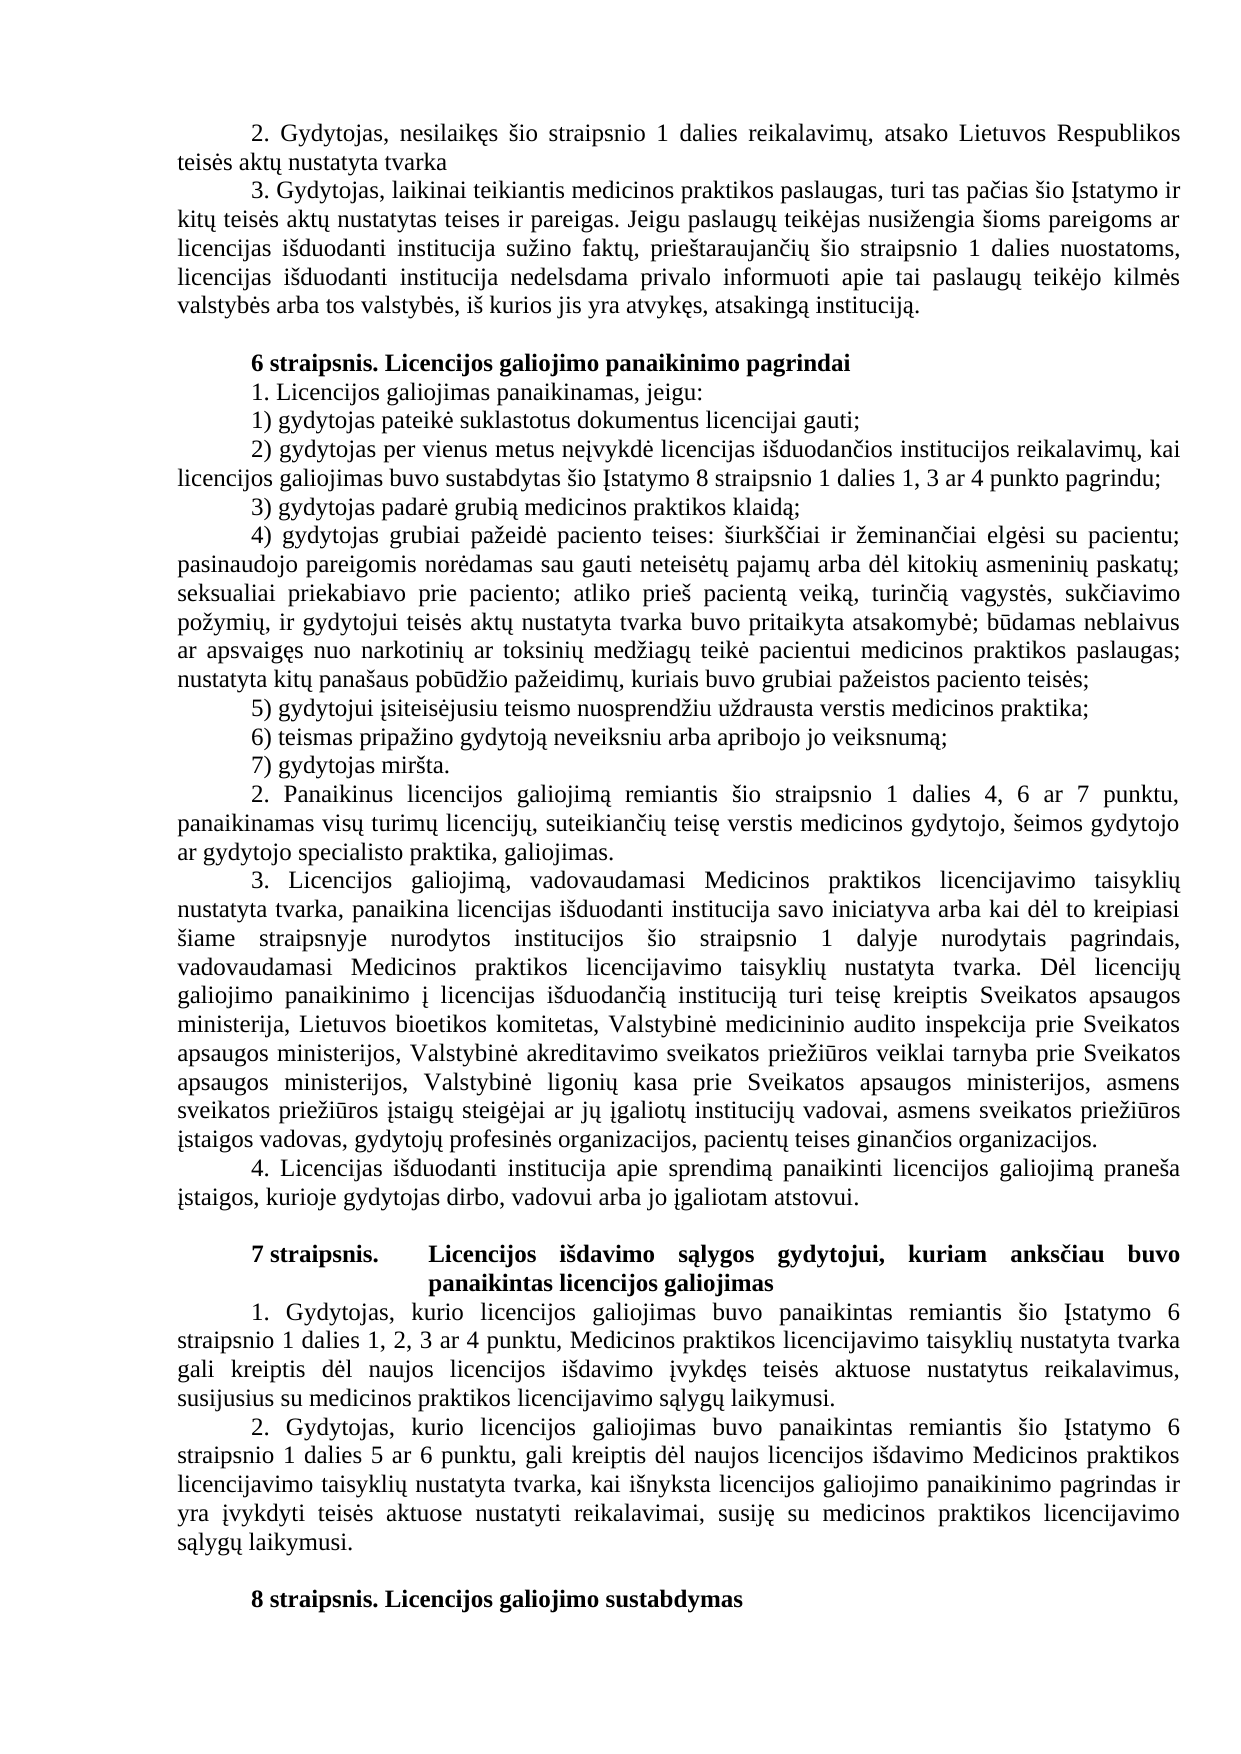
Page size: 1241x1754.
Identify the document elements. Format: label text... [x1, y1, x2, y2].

text 3. Licencijos galiojimą, vadovaudamasi Medicinos praktikos licencijavimo taisyklių nustatyta tvarka, panaikina licencijas išduodanti institucija savo iniciatyva arba kai dėl to kreipiasi šiame straipsnyje nurodytos institucijos šio straipsnio 1 dalyje nurodytais pagrindais, vadovaudamasi Medicinos praktikos licencijavimo taisyklių nustatyta tvarka. Dėl licencijų galiojimo panaikinimo į licencijas išduodančią instituciją turi teisę kreiptis Sveikatos apsaugos ministerija, Lietuvos bioetikos komitetas, Valstybinė medicininio audito inspekcija prie Sveikatos apsaugos ministerijos, Valstybinė akreditavimo sveikatos priežiūros veiklai tarnyba prie Sveikatos apsaugos ministerijos, Valstybinė ligonių kasa prie Sveikatos apsaugos ministerijos, asmens sveikatos priežiūros įstaigų steigėjai ar jų įgaliotų institucijų vadovai, asmens sveikatos priežiūros įstaigos vadovas, gydytojų profesinės organizacijos, pacientų teises ginančios organizacijos. [177, 866, 1181, 1153]
text 1. Licencijos galiojimas panaikinamas, jeigu: [177, 377, 1181, 406]
text 4. Licencijas išduodanti institucija apie sprendimą panaikinti licencijos galiojimą praneša įstaigos, kurioje gydytojas dirbo, vadovui arba jo įgaliotam atstovui. [177, 1153, 1181, 1211]
text 5) gydytojui įsiteisėjusiu teismo nuosprendžiu uždrausta verstis medicinos praktika; [177, 693, 1181, 722]
text 2. Gydytojas, nesilaikęs šio straipsnio 1 dalies reikalavimų, atsako Lietuvos Respublikos teisės aktų nustatyta tvarka [177, 118, 1181, 176]
text 6 straipsnis. Licencijos galiojimo panaikinimo pagrindai [177, 348, 1181, 377]
text 2) gydytojas per vienus metus neįvykdė licencijas išduodančios institucijos reikalavimų, kai licencijos galiojimas buvo sustabdytas šio Įstatymo 8 straipsnio 1 dalies 1, 3 ar 4 punkto pagrindu; [177, 434, 1181, 492]
text 1. Gydytojas, kurio licencijos galiojimas buvo panaikintas remiantis šio Įstatymo 6 straipsnio 1 dalies 1, 2, 3 ar 4 punktu, Medicinos praktikos licencijavimo taisyklių nustatyta tvarka gali kreiptis dėl naujos licencijos išdavimo įvykdęs teisės aktuose nustatytus reikalavimus, susijusius su medicinos praktikos licencijavimo sąlygų laikymusi. [177, 1297, 1181, 1412]
text 7 straipsnis. Licencijos išdavimo sąlygos gydytojui, kuriam anksčiau buvo panaikintas licencijos galiojimas [251, 1239, 1181, 1297]
text 2. Gydytojas, kurio licencijos galiojimas buvo panaikintas remiantis šio Įstatymo 6 straipsnio 1 dalies 5 ar 6 punktu, gali kreiptis dėl naujos licencijos išdavimo Medicinos praktikos licencijavimo taisyklių nustatyta tvarka, kai išnyksta licencijos galiojimo panaikinimo pagrindas ir yra įvykdyti teisės aktuose nustatyti reikalavimai, susiję su medicinos praktikos licencijavimo sąlygų laikymusi. [177, 1412, 1181, 1556]
text 6) teismas pripažino gydytoją neveiksniu arba apribojo jo veiksnumą; [177, 722, 1181, 751]
text 3) gydytojas padarė grubią medicinos praktikos klaidą; [177, 492, 1181, 521]
text 2. Panaikinus licencijos galiojimą remiantis šio straipsnio 1 dalies 4, 6 ar 7 punktu, panaikinamas visų turimų licencijų, suteikiančių teisę verstis medicinos gydytojo, šeimos gydytojo ar gydytojo specialisto praktika, galiojimas. [177, 779, 1181, 866]
text 7) gydytojas miršta. [177, 751, 1181, 779]
text 8 straipsnis. Licencijos galiojimo sustabdymas [177, 1584, 1181, 1613]
text 3. Gydytojas, laikinai teikiantis medicinos praktikos paslaugas, turi tas pačias šio Įstatymo ir kitų teisės aktų nustatytas teises ir pareigas. Jeigu paslaugų teikėjas nusižengia šioms pareigoms ar licencijas išduodanti institucija sužino faktų, prieštaraujančių šio straipsnio 1 dalies nuostatoms, licencijas išduodanti institucija nedelsdama privalo informuoti apie tai paslaugų teikėjo kilmės valstybės arba tos valstybės, iš kurios jis yra atvykęs, atsakingą instituciją. [177, 176, 1181, 319]
text 1) gydytojas pateikė suklastotus dokumentus licencijai gauti; [177, 406, 1181, 434]
text 4) gydytojas grubiai pažeidė paciento teises: šiurkščiai ir žeminančiai elgėsi su pacientu; pasinaudojo pareigomis norėdamas sau gauti neteisėtų pajamų arba dėl kitokių asmeninių paskatų; seksualiai priekabiavo prie paciento; atliko prieš pacientą veiką, turinčią vagystės, sukčiavimo požymių, ir gydytojui teisės aktų nustatyta tvarka buvo pritaikyta atsakomybė; būdamas neblaivus ar apsvaigęs nuo narkotinių ar toksinių medžiagų teikė pacientui medicinos praktikos paslaugas; nustatyta kitų panašaus pobūdžio pažeidimų, kuriais buvo grubiai pažeistos paciento teisės; [177, 521, 1181, 693]
